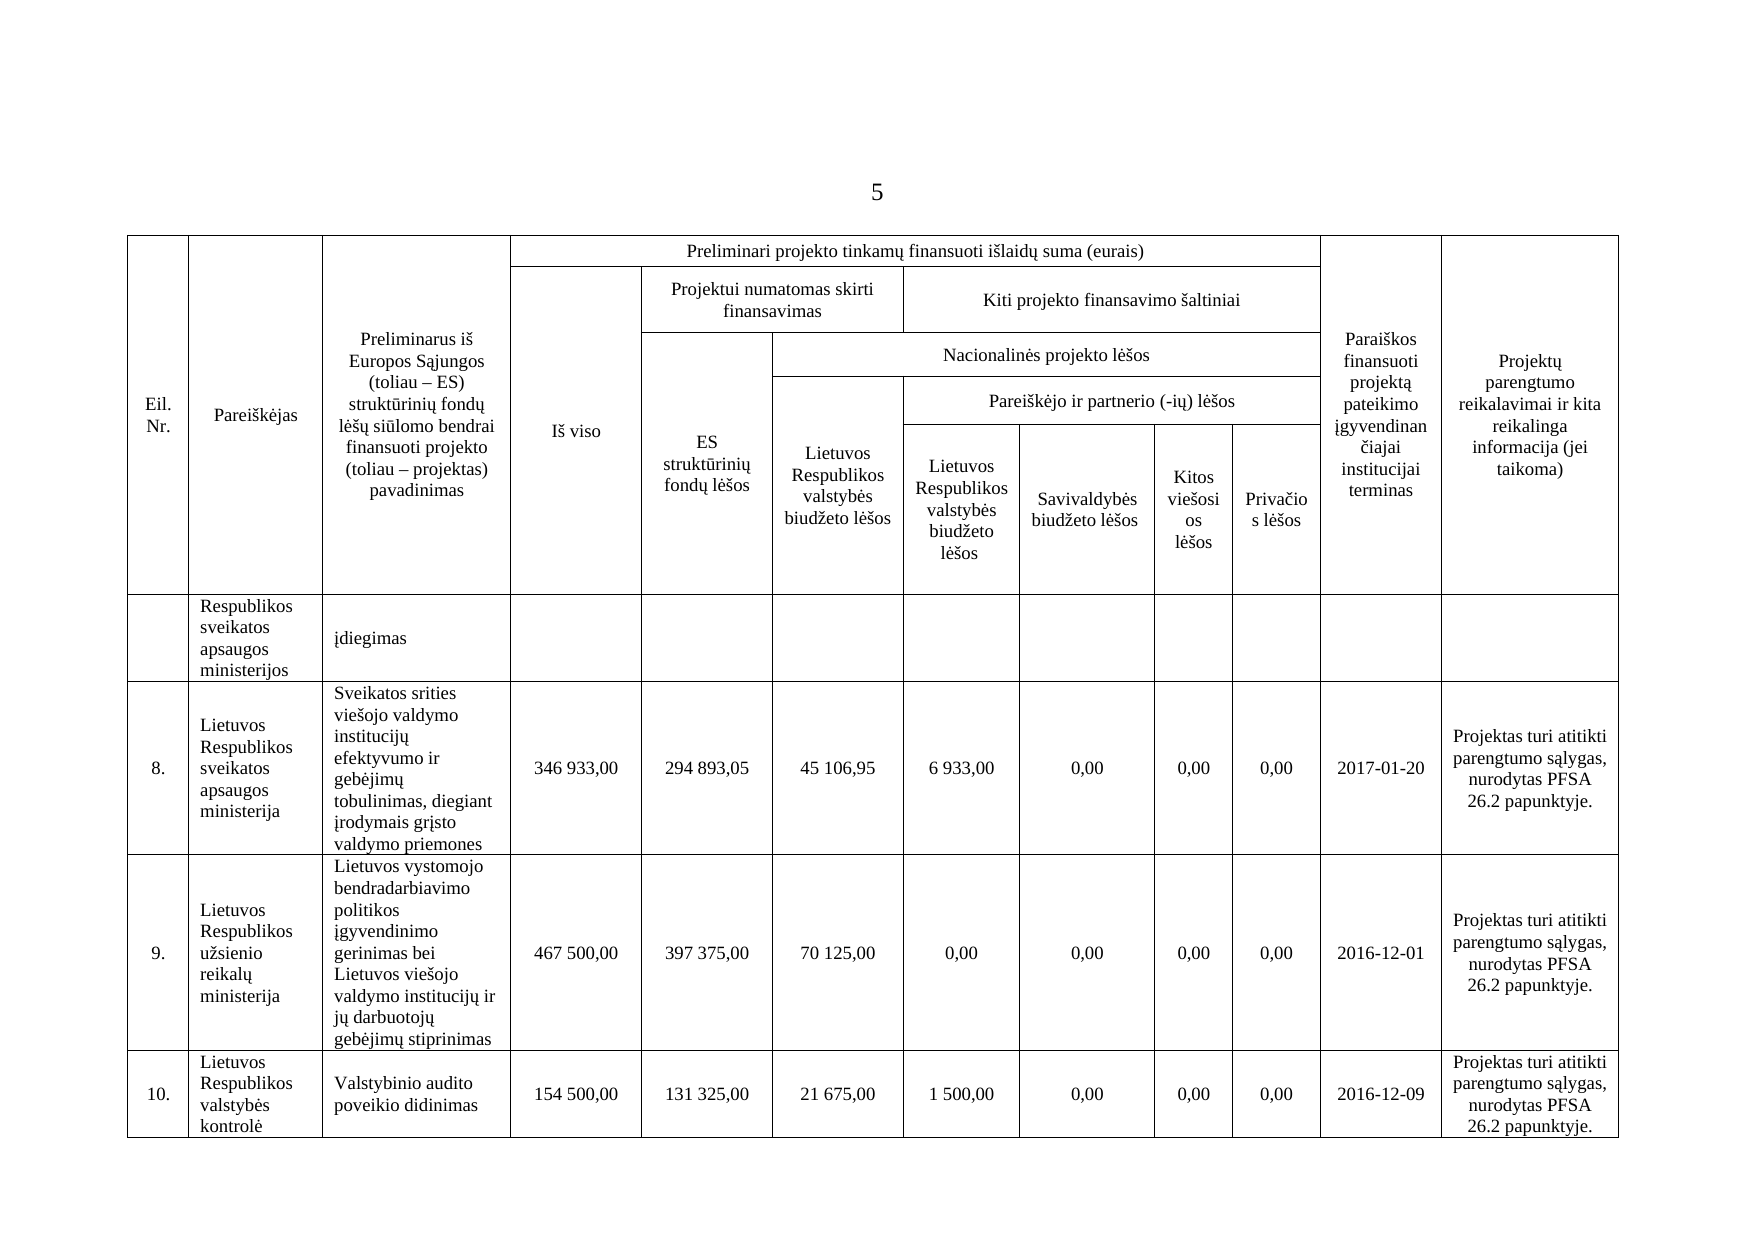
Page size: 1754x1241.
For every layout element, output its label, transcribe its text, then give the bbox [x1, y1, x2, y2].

table_header Preliminarus iš Europos Sąjungos (toliau – ES) struktūrinių fondų lėšų siūlomo bendrai finansuoti projekto (toliau – projektas) pavadinimas [323, 236, 510, 593]
table_cell 1 500,00 [904, 1051, 1019, 1137]
table_cell 70 125,00 [773, 855, 903, 1049]
table_cell [511, 595, 641, 681]
table_cell [1619, 332, 1624, 376]
table_cell [1619, 266, 1624, 332]
table_cell 467 500,00 [511, 855, 641, 1049]
table_cell 2016-12-09 [1321, 1051, 1441, 1137]
table_cell Lietuvos Respublikos valstybės kontrolė [189, 1051, 322, 1137]
table_cell [642, 595, 772, 681]
table_cell 154 500,00 [511, 1051, 641, 1137]
table_cell [1020, 595, 1154, 681]
table_cell Privačios lėšos [1233, 425, 1320, 593]
table_header Pareiškėjas [189, 236, 322, 593]
table_cell 0,00 [1233, 682, 1320, 854]
table_cell 2016-12-01 [1321, 855, 1441, 1049]
table_cell Lietuvos Respublikos užsienio reikalų ministerija [189, 855, 322, 1049]
table_cell 0,00 [904, 855, 1019, 1049]
table_cell Kiti projekto finansavimo šaltiniai [904, 267, 1320, 332]
table_cell [1321, 595, 1441, 681]
table_cell 2017-01-20 [1321, 682, 1441, 854]
table_cell Pareiškėjo ir partnerio (-ių) lėšos [904, 377, 1320, 424]
table_cell Projektas turi atitikti parengtumo sąlygas, nurodytas PFSA 26.2 papunktyje. [1442, 855, 1618, 1049]
table_cell Respublikos sveikatos apsaugos ministerijos [189, 595, 322, 681]
table_header Projektų parengtumo reikalavimai ir kita reikalinga informacija (jei taikoma) [1442, 236, 1618, 593]
table_cell Nacionalinės projekto lėšos [773, 333, 1320, 376]
table_cell [773, 595, 903, 681]
table_cell Sveikatos srities viešojo valdymo institucijų efektyvumo ir gebėjimų tobulinimas, diegiant įrodymais grįsto valdymo priemones [323, 682, 510, 854]
table_cell 6 933,00 [904, 682, 1019, 854]
table_cell Valstybinio audito poveikio didinimas [323, 1051, 510, 1137]
table_cell [904, 595, 1019, 681]
table_header Paraiškos finansuoti projektą pateikimo įgyvendinančiajai institucijai terminas [1321, 236, 1441, 593]
table_cell 397 375,00 [642, 855, 772, 1049]
table_cell Lietuvos Respublikos valstybės biudžeto lėšos [773, 377, 903, 593]
table_cell ES struktūrinių fondų lėšos [642, 333, 772, 593]
table_cell [1619, 1050, 1624, 1137]
table_cell [1619, 854, 1624, 1049]
table_cell Iš viso [511, 267, 641, 593]
table_cell 0,00 [1020, 855, 1154, 1049]
table_cell 0,00 [1155, 1051, 1232, 1137]
table_cell 9. [128, 855, 188, 1049]
table_cell įdiegimas [323, 595, 510, 681]
table_cell [1619, 424, 1624, 593]
table_cell 0,00 [1233, 1051, 1320, 1137]
table_cell Projektas turi atitikti parengtumo sąlygas, nurodytas PFSA 26.2 papunktyje. [1442, 682, 1618, 854]
table_cell Projektui numatomas skirti finansavimas [642, 267, 903, 332]
table_header Preliminari projekto tinkamų finansuoti išlaidų suma (eurais) [511, 236, 1320, 266]
table_cell 21 675,00 [773, 1051, 903, 1137]
table_cell [1233, 595, 1320, 681]
table_header [1619, 235, 1624, 266]
table_cell [128, 595, 188, 681]
table_cell 0,00 [1155, 682, 1232, 854]
table_cell 294 893,05 [642, 682, 772, 854]
table_cell 0,00 [1020, 1051, 1154, 1137]
table_cell [1619, 376, 1624, 424]
table_cell Lietuvos Respublikos valstybės biudžeto lėšos [904, 425, 1019, 593]
table_cell 10. [128, 1051, 188, 1137]
table_cell 131 325,00 [642, 1051, 772, 1137]
table_cell [1442, 595, 1618, 681]
table_cell Lietuvos Respublikos sveikatos apsaugos ministerija [189, 682, 322, 854]
table_cell Kitos viešosios lėšos [1155, 425, 1232, 593]
table_cell 0,00 [1020, 682, 1154, 854]
table_cell Projektas turi atitikti parengtumo sąlygas, nurodytas PFSA 26.2 papunktyje. [1442, 1051, 1618, 1137]
table_cell 346 933,00 [511, 682, 641, 854]
table_cell [1619, 594, 1624, 681]
table_cell 0,00 [1155, 855, 1232, 1049]
table_cell Savivaldybės biudžeto lėšos [1020, 425, 1154, 593]
table_cell 45 106,95 [773, 682, 903, 854]
table_header Eil. Nr. [128, 236, 188, 593]
table_cell [1155, 595, 1232, 681]
table_cell [1619, 681, 1624, 854]
table_cell 8. [128, 682, 188, 854]
table_cell Lietuvos vystomojo bendradarbiavimo politikos įgyvendinimo gerinimas bei Lietuvos viešojo valdymo institucijų ir jų darbuotojų gebėjimų stiprinimas [323, 855, 510, 1049]
table_cell 0,00 [1233, 855, 1320, 1049]
